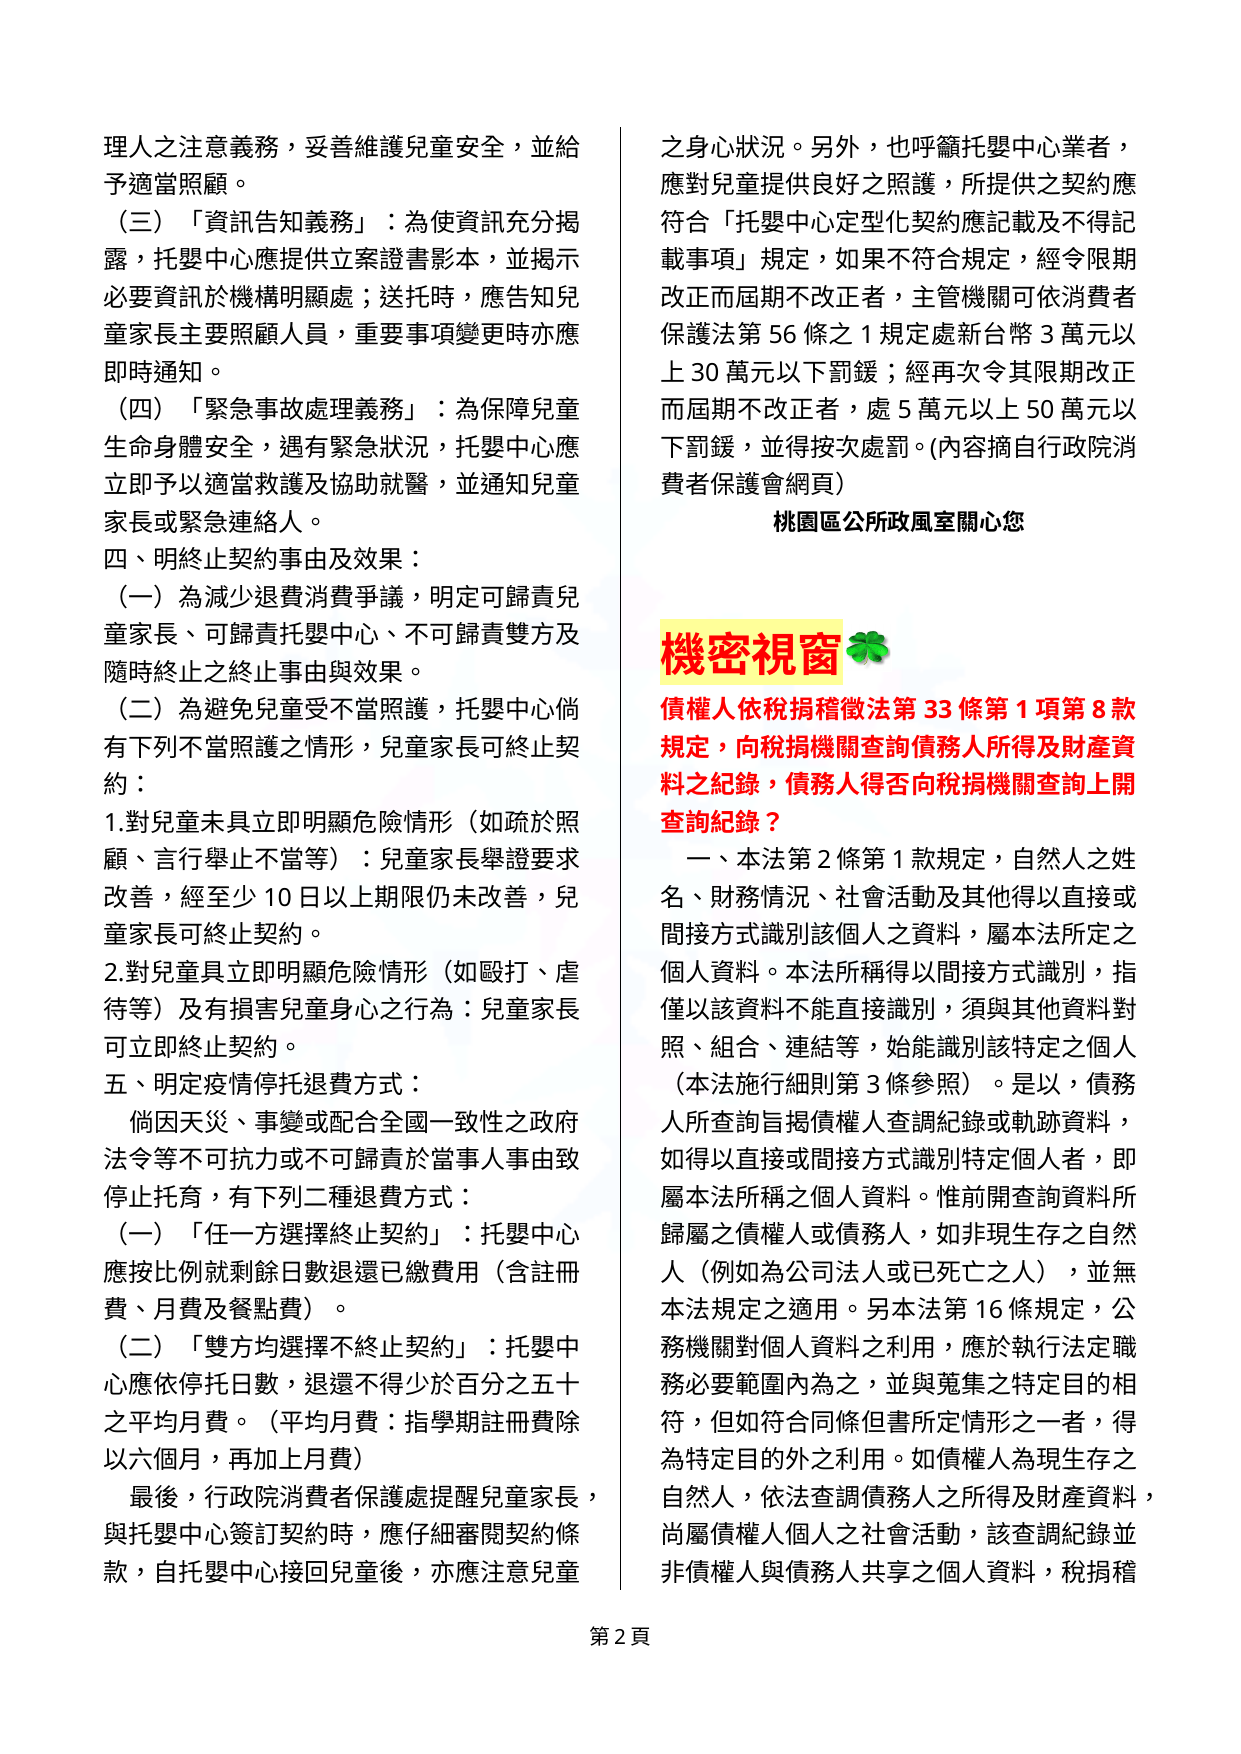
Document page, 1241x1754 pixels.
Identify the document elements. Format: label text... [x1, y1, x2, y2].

text 機密視窗 [1089, 614, 1137, 689]
text 最後，行政院消費者保護處提醒兒童家長，與托嬰中心簽訂契約時，應仔細審閱契約條款，自托嬰中心接回兒童後，亦應注意兒童之身心狀況。另外，也呼籲托嬰中心業者，應對兒童提供良好之照護，所提供之契約應符合「托嬰中心定型化契約應記載及不得記載事項」規定，如果不符合規定，經令限期改正而屆期不改正者，主管機關可依消費者保護法第56條之1規定處新台幣3萬元以上30萬元以下罰鍰；經再次令其限期改正而屆期不改正者，處5萬元以上50萬元以下罰鍰，並得按次處罰。(內容摘自行政院消費者保護會網頁） [103, 1477, 581, 1589]
picture [844, 624, 891, 671]
text （二）「雙方均選擇不終止契約」：托嬰中心應依停托日數，退還不得少於百分之五十之平均月費。（平均月費：指學期註冊費除以六個月，再加上月費） [103, 1327, 581, 1477]
text （四）「緊急事故處理義務」：為保障兒童生命身體安全，遇有緊急狀況，托嬰中心應立即予以適當救護及協助就醫，並通知兒童家長或緊急連絡人。 [103, 389, 581, 539]
text 一、本法第2條第1款規定，自然人之姓名、財務情況、社會活動及其他得以直接或間接方式識別該個人之資料，屬本法所定之個人資料。本法所稱得以間接方式識別，指僅以該資料不能直接識別，須與其他資料對照、組合、連結等，始能識別該特定之個人（本法施行細則第3條參照）。是以，債務人所查詢旨揭債權人查調紀錄或軌跡資料，如得以直接或間接方式識別特定個人者，即屬本法所稱之個人資料。惟前開查詢資料所歸屬之債權人或債務人，如非現生存之自然人（例如為公司法人或已死亡之人），並無本法規定之適用。另本法第16條規定，公務機關對個人資料之利用，應於執行法定職務必要範圍內為之，並與蒐集之特定目的相符，但如符合同條但書所定情形之一者，得為特定目的外之利用。如債權人為現生存之自然人，依法查調債務人之所得及財產資料，尚屬債權人個人之社會活動，該查調紀錄並非債權人與債務人共享之個人資料，稅捐稽徵機關應依本法第16條規定內容，按個案事實審認得否提供。 [660, 839, 1137, 1589]
text 債權人依稅捐稽徵法第33條第1項第8款規定，向稅捐機關查詢債務人所得及財產資料之紀錄，債務人得否向稅捐機關查詢上開查詢紀錄？ [1089, 689, 1137, 839]
text 桃園區公所政風室關心您 [1089, 502, 1137, 539]
text 1.對兒童未具立即明顯危險情形（如疏於照顧、言行舉止不當等）：兒童家長舉證要求改善，經至少10日以上期限仍未改善，兒童家長可終止契約。 [103, 802, 152, 952]
text 2.對兒童具立即明顯危險情形（如毆打、虐待等）及有損害兒童身心之行為：兒童家長可立即終止契約。 [103, 952, 152, 1064]
text （一）「任一方選擇終止契約」：托嬰中心應按比例就剩餘日數退還已繳費用（含註冊費、月費及餐點費）。 [103, 1214, 581, 1327]
text （二）為避免兒童受不當照護，托嬰中心倘有下列不當照護之情形，兒童家長可終止契約： [103, 689, 152, 802]
text 倘因天災、事變或配合全國一致性之政府法令等不可抗力或不可歸責於當事人事由致停止托育，有下列二種退費方式： [103, 1102, 152, 1214]
text （三）「資訊告知義務」：為使資訊充分揭露，托嬰中心應提供立案證書影本，並揭示必要資訊於機構明顯處；送托時，應告知兒童家長主要照顧人員，重要事項變更時亦應即時通知。 [103, 202, 581, 389]
text （一）為減少退費消費爭議，明定可歸責兒童家長、可歸責托嬰中心、不可歸責雙方及隨時終止之終止事由與效果。 [103, 577, 152, 689]
text 四、明終止契約事由及效果： [103, 539, 152, 577]
text 最後，行政院消費者保護處提醒兒童家長，與托嬰中心簽訂契約時，應仔細審閱契約條款，自托嬰中心接回兒童後，亦應注意兒童之身心狀況。另外，也呼籲托嬰中心業者，應對兒童提供良好之照護，所提供之契約應符合「托嬰中心定型化契約應記載及不得記載事項」規定，如果不符合規定，經令限期改正而屆期不改正者，主管機關可依消費者保護法第56條之1規定處新台幣3萬元以上30萬元以下罰鍰；經再次令其限期改正而屆期不改正者，處5萬元以上50萬元以下罰鍰，並得按次處罰。(內容摘自行政院消費者保護會網頁） [660, 127, 1137, 502]
text 五、明定疫情停托退費方式： [103, 1064, 152, 1102]
text 理人之注意義務，妥善維護兒童安全，並給予適當照顧。 [103, 127, 581, 202]
